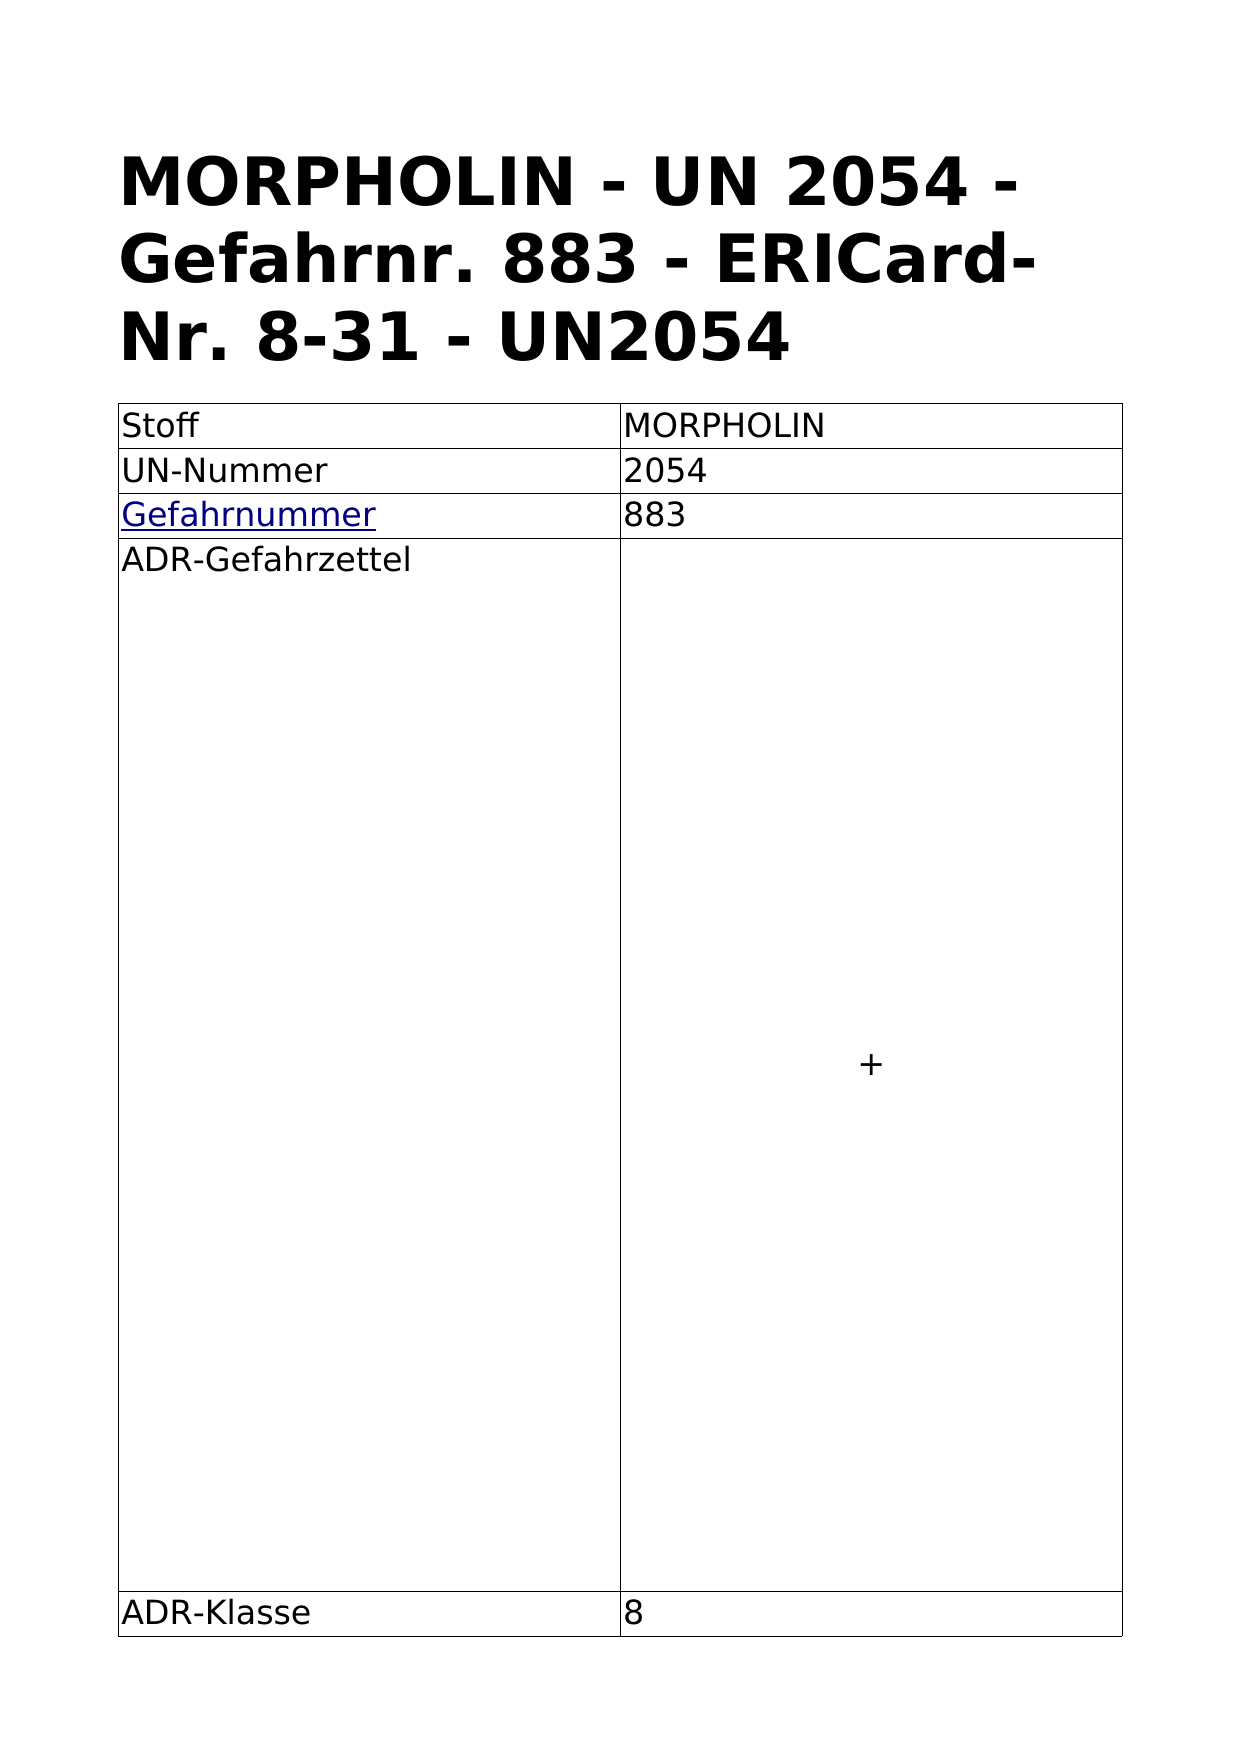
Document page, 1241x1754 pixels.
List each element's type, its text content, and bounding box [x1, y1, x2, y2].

table_cell UN-Nummer [119, 449, 620, 493]
subtitle MORPHOLIN - UN 2054 - Gefahrnr. 883 - ERICard-Nr. 8-31 - UN2054 [118, 143, 1122, 376]
table_cell Gefahrnummer [119, 494, 620, 538]
table_cell 883 [621, 494, 1122, 538]
table_header Stoff [119, 404, 620, 448]
table_cell 2054 [621, 449, 1122, 493]
table_cell ADR-Klasse [119, 1592, 620, 1636]
table_header MORPHOLIN [621, 404, 1122, 448]
table_cell ADR-Gefahrzettel [119, 539, 620, 1591]
table_cell 8 [621, 1592, 1122, 1636]
table_cell + [621, 539, 1122, 1591]
